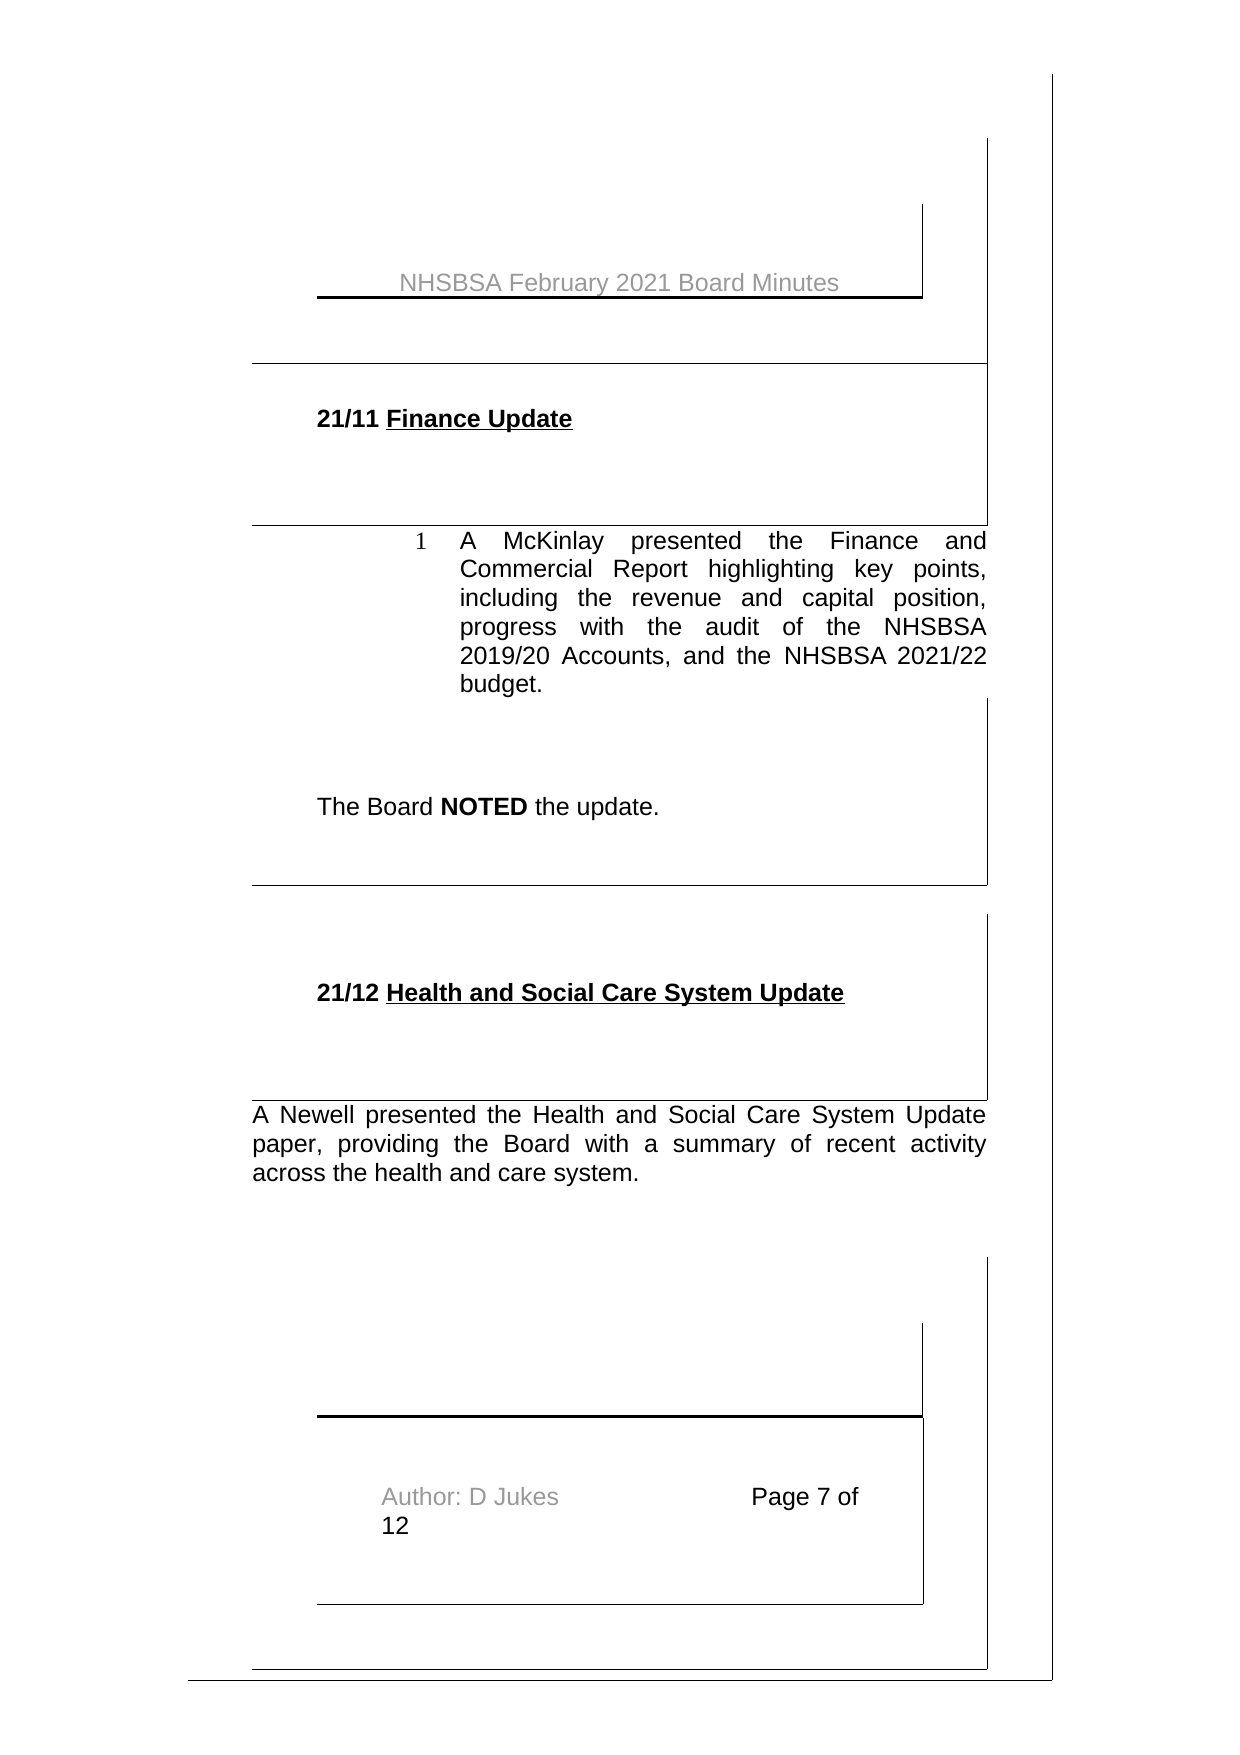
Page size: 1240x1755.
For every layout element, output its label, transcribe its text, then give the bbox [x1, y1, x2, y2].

text 21/11 Finance Update [252, 403, 987, 432]
subtitle A McKinlay presented the Finance and Commercial Report highlighting key points, including the revenue and capital position, progress with the audit of the NHSBSA 2019/20 Accounts, and the NHSBSA 2021/22 budget. [414, 526, 987, 698]
text A Newell presented the Health and Social Care System Update paper, providing the Board with a summary of recent activity across the health and care system. [252, 1100, 987, 1187]
text 21/12 Health and Social Care System Update [252, 914, 987, 1007]
text The Board NOTED the update. [252, 792, 987, 885]
